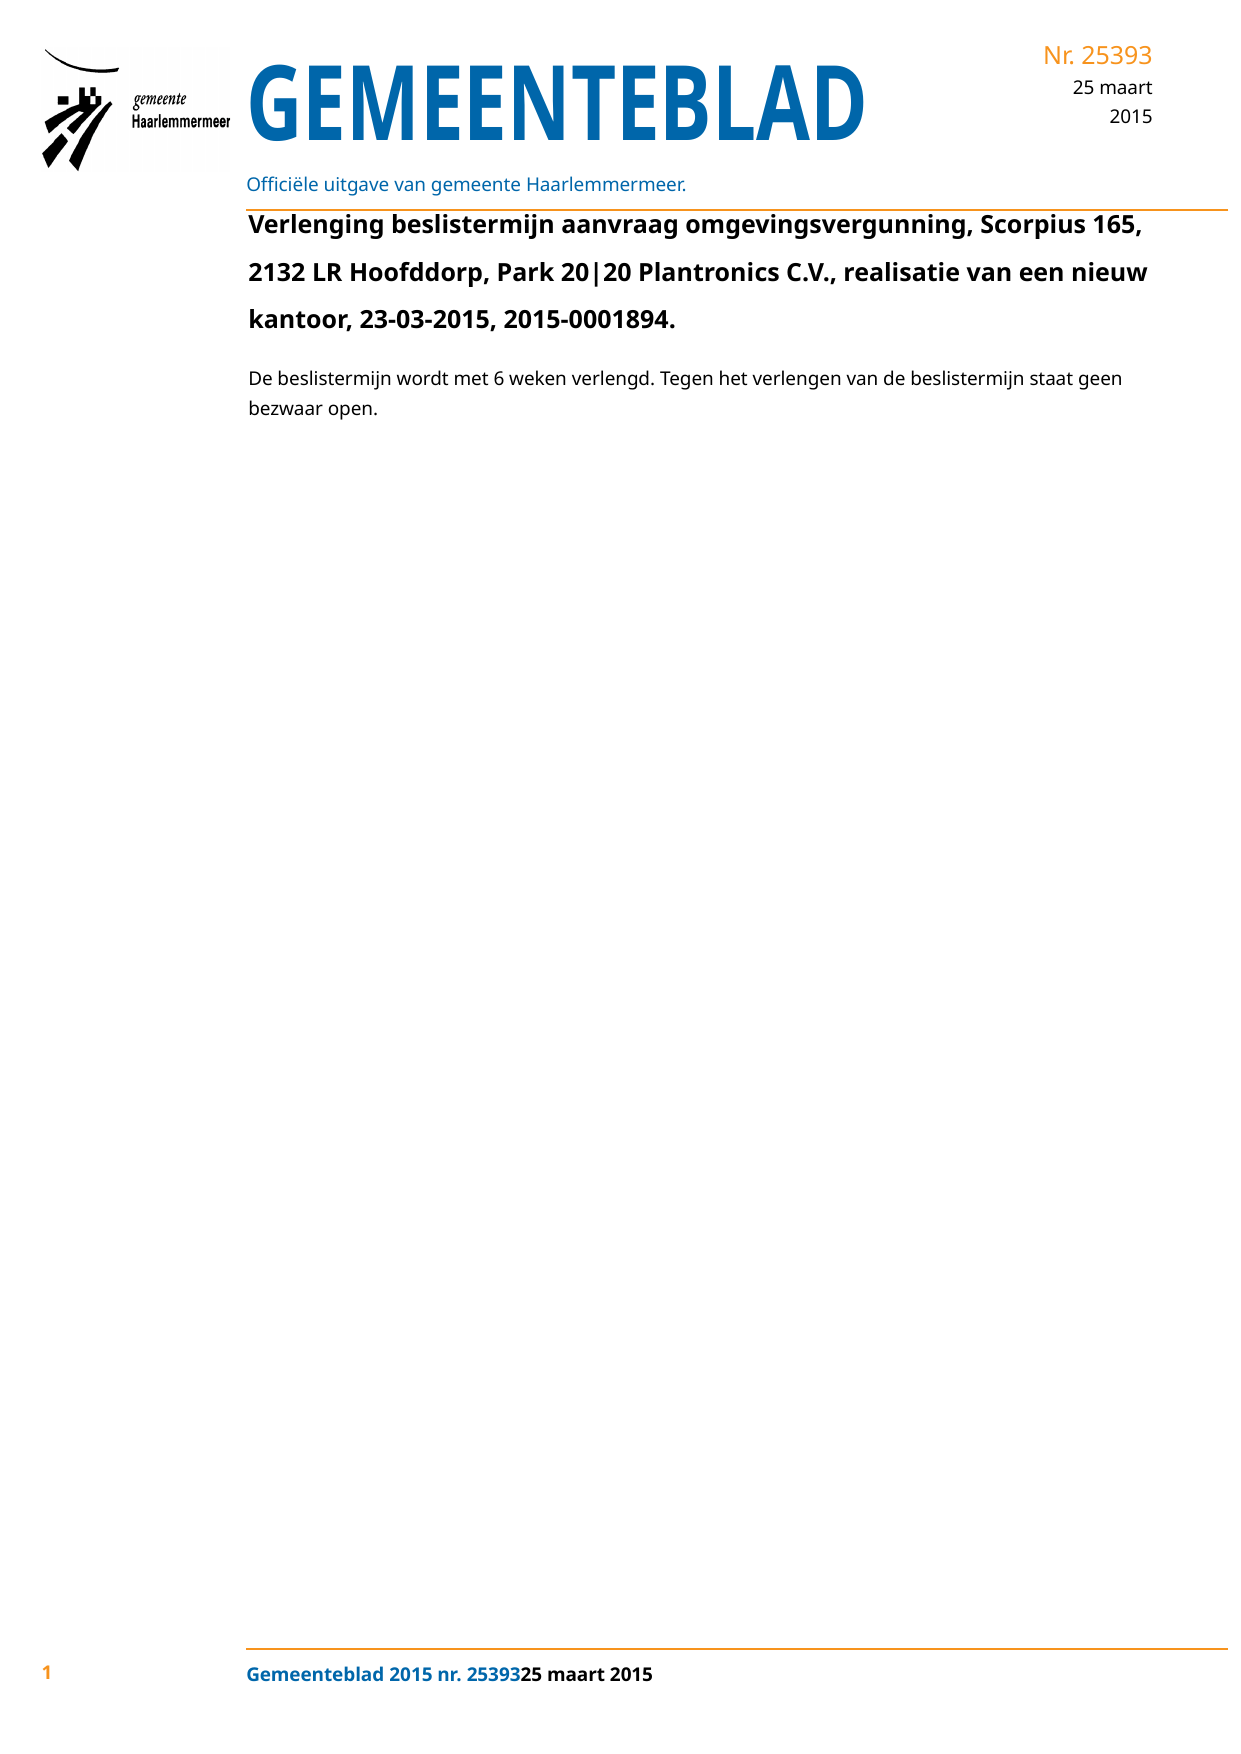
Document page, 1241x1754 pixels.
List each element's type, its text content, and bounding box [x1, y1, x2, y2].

text De beslistermijn wordt met 6 weken verlengd. Tegen het verlengen van de beslistermijn staat geen bezwaar open. [248, 366, 1152, 421]
text Verlenging beslistermijn aanvraag omgevingsvergunning, Scorpius 165, 2132 LR Hoofddorp, Park 20|20 Plantroni­cs C.V., realisatie van een nieuw kantoor, 23-03-2015, 2015-0001894. [248, 211, 1152, 336]
picture [41, 47, 231, 172]
